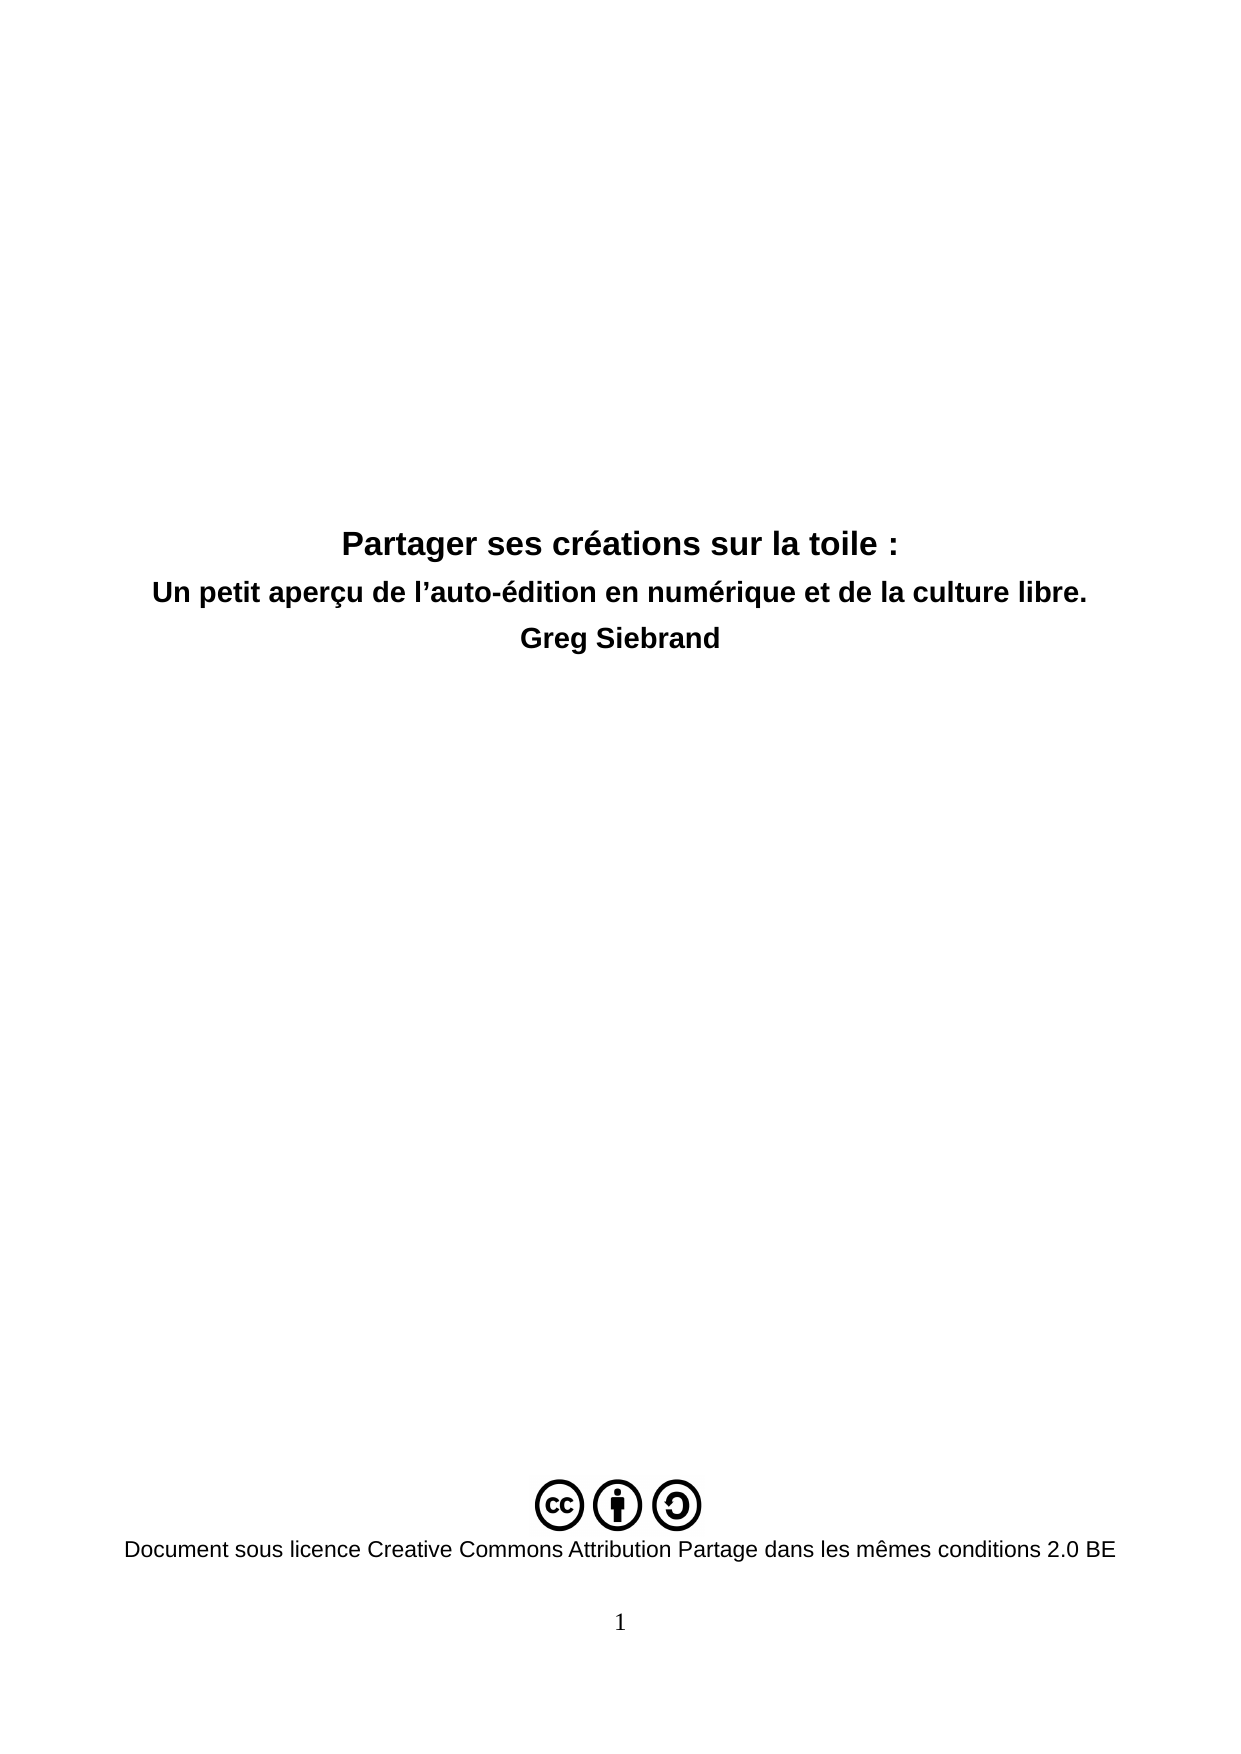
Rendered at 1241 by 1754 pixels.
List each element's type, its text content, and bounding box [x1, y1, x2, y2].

subtitle Partager ses créations sur la toile : [118, 524, 1122, 562]
subtitle Document sous licence Creative Commons Attribution Partage dans les mêmes conditions 2.0 BE [118, 1474, 1122, 1563]
subtitle Greg Siebrand [118, 621, 1122, 654]
picture [529, 1475, 706, 1537]
subtitle Un petit aperçu de l’auto-édition en numérique et de la culture libre. [118, 575, 1122, 608]
